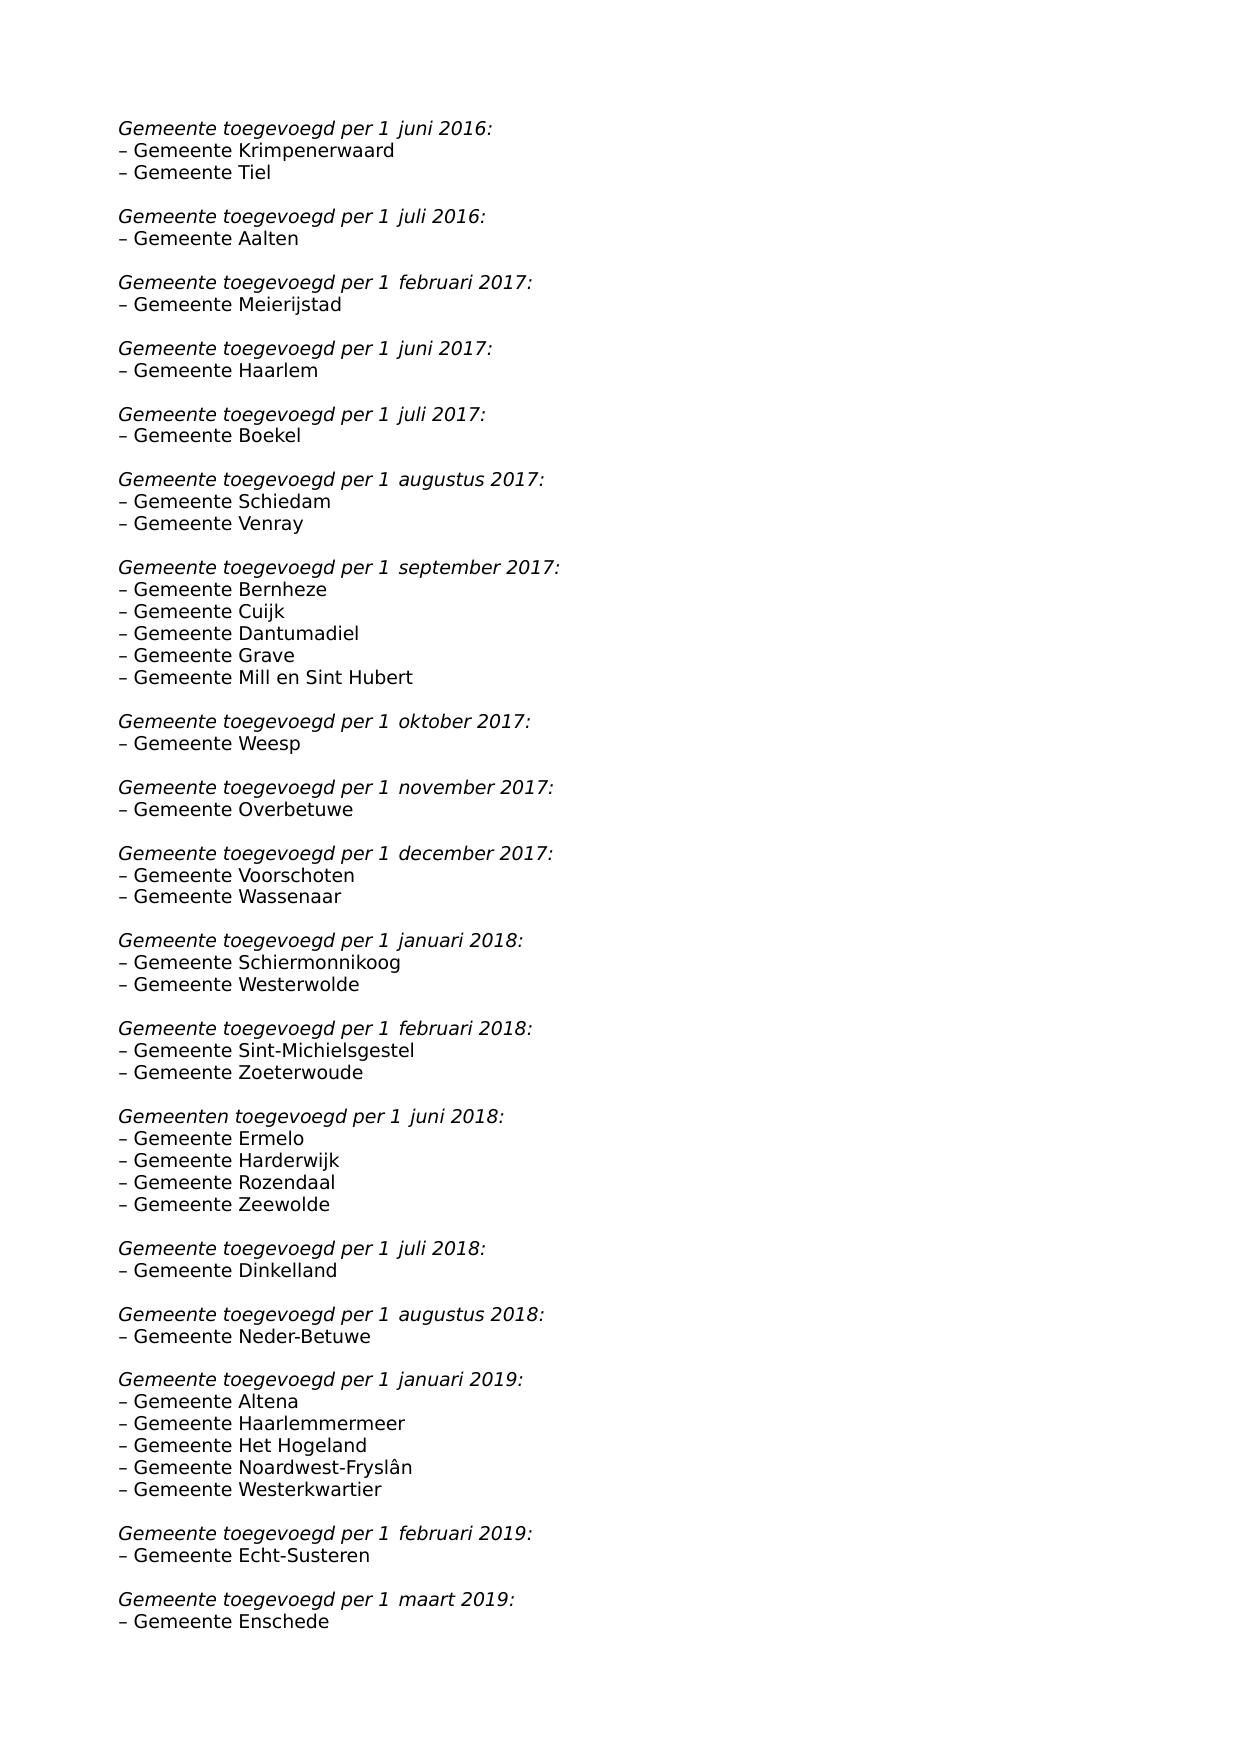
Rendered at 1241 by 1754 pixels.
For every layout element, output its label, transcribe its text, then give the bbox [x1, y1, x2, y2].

text Gemeente toegevoegd per 1 september 2017: [118, 557, 1122, 579]
text Gemeente toegevoegd per 1 juli 2018: [118, 1238, 1122, 1260]
text – Gemeente Harderwijk [118, 1150, 1122, 1172]
text – Gemeente Enschede [118, 1611, 1122, 1633]
text – Gemeente Zeewolde [118, 1194, 1122, 1216]
text – Gemeente Zoeterwoude [118, 1062, 1122, 1084]
text – Gemeente Dinkelland [118, 1260, 1122, 1282]
text Gemeente toegevoegd per 1 februari 2017: [118, 272, 1122, 294]
text Gemeente toegevoegd per 1 maart 2019: [118, 1589, 1122, 1611]
text Gemeente toegevoegd per 1 augustus 2018: [118, 1303, 1122, 1326]
text – Gemeente Het Hogeland [118, 1435, 1122, 1457]
text – Gemeente Bernheze [118, 579, 1122, 601]
text Gemeente toegevoegd per 1 februari 2019: [118, 1523, 1122, 1545]
text Gemeente toegevoegd per 1 november 2017: [118, 777, 1122, 799]
text – Gemeente Haarlemmermeer [118, 1413, 1122, 1435]
text Gemeente toegevoegd per 1 oktober 2017: [118, 711, 1122, 733]
text – Gemeente Altena [118, 1391, 1122, 1413]
text – Gemeente Venray [118, 513, 1122, 535]
text Gemeente toegevoegd per 1 december 2017: [118, 842, 1122, 864]
text – Gemeente Rozendaal [118, 1172, 1122, 1194]
text – Gemeente Noardwest-Fryslân [118, 1457, 1122, 1479]
text – Gemeente Ermelo [118, 1128, 1122, 1150]
text – Gemeente Wassenaar [118, 886, 1122, 908]
text Gemeente toegevoegd per 1 februari 2018: [118, 1018, 1122, 1040]
text – Gemeente Schiermonnikoog [118, 952, 1122, 974]
text Gemeente toegevoegd per 1 juni 2017: [118, 338, 1122, 359]
text Gemeente toegevoegd per 1 januari 2019: [118, 1369, 1122, 1391]
text – Gemeente Aalten [118, 228, 1122, 250]
text Gemeente toegevoegd per 1 juni 2016: [118, 118, 1122, 140]
text – Gemeente Krimpenerwaard [118, 140, 1122, 162]
text – Gemeente Overbetuwe [118, 799, 1122, 821]
text – Gemeente Dantumadiel [118, 623, 1122, 645]
text – Gemeente Sint-Michielsgestel [118, 1040, 1122, 1062]
text Gemeenten toegevoegd per 1 juni 2018: [118, 1106, 1122, 1128]
text – Gemeente Weesp [118, 733, 1122, 755]
text – Gemeente Schiedam [118, 491, 1122, 513]
text – Gemeente Meierijstad [118, 294, 1122, 316]
text Gemeente toegevoegd per 1 januari 2018: [118, 930, 1122, 952]
text – Gemeente Westerwolde [118, 974, 1122, 996]
text – Gemeente Mill en Sint Hubert [118, 667, 1122, 689]
text Gemeente toegevoegd per 1 juli 2016: [118, 206, 1122, 228]
text – Gemeente Westerkwartier [118, 1479, 1122, 1501]
text – Gemeente Grave [118, 645, 1122, 667]
text – Gemeente Cuijk [118, 601, 1122, 623]
text – Gemeente Boekel [118, 425, 1122, 447]
text – Gemeente Voorschoten [118, 864, 1122, 886]
text – Gemeente Haarlem [118, 359, 1122, 382]
text – Gemeente Tiel [118, 162, 1122, 184]
text – Gemeente Neder-Betuwe [118, 1326, 1122, 1347]
text – Gemeente Echt-Susteren [118, 1545, 1122, 1567]
text Gemeente toegevoegd per 1 juli 2017: [118, 403, 1122, 425]
text Gemeente toegevoegd per 1 augustus 2017: [118, 469, 1122, 491]
